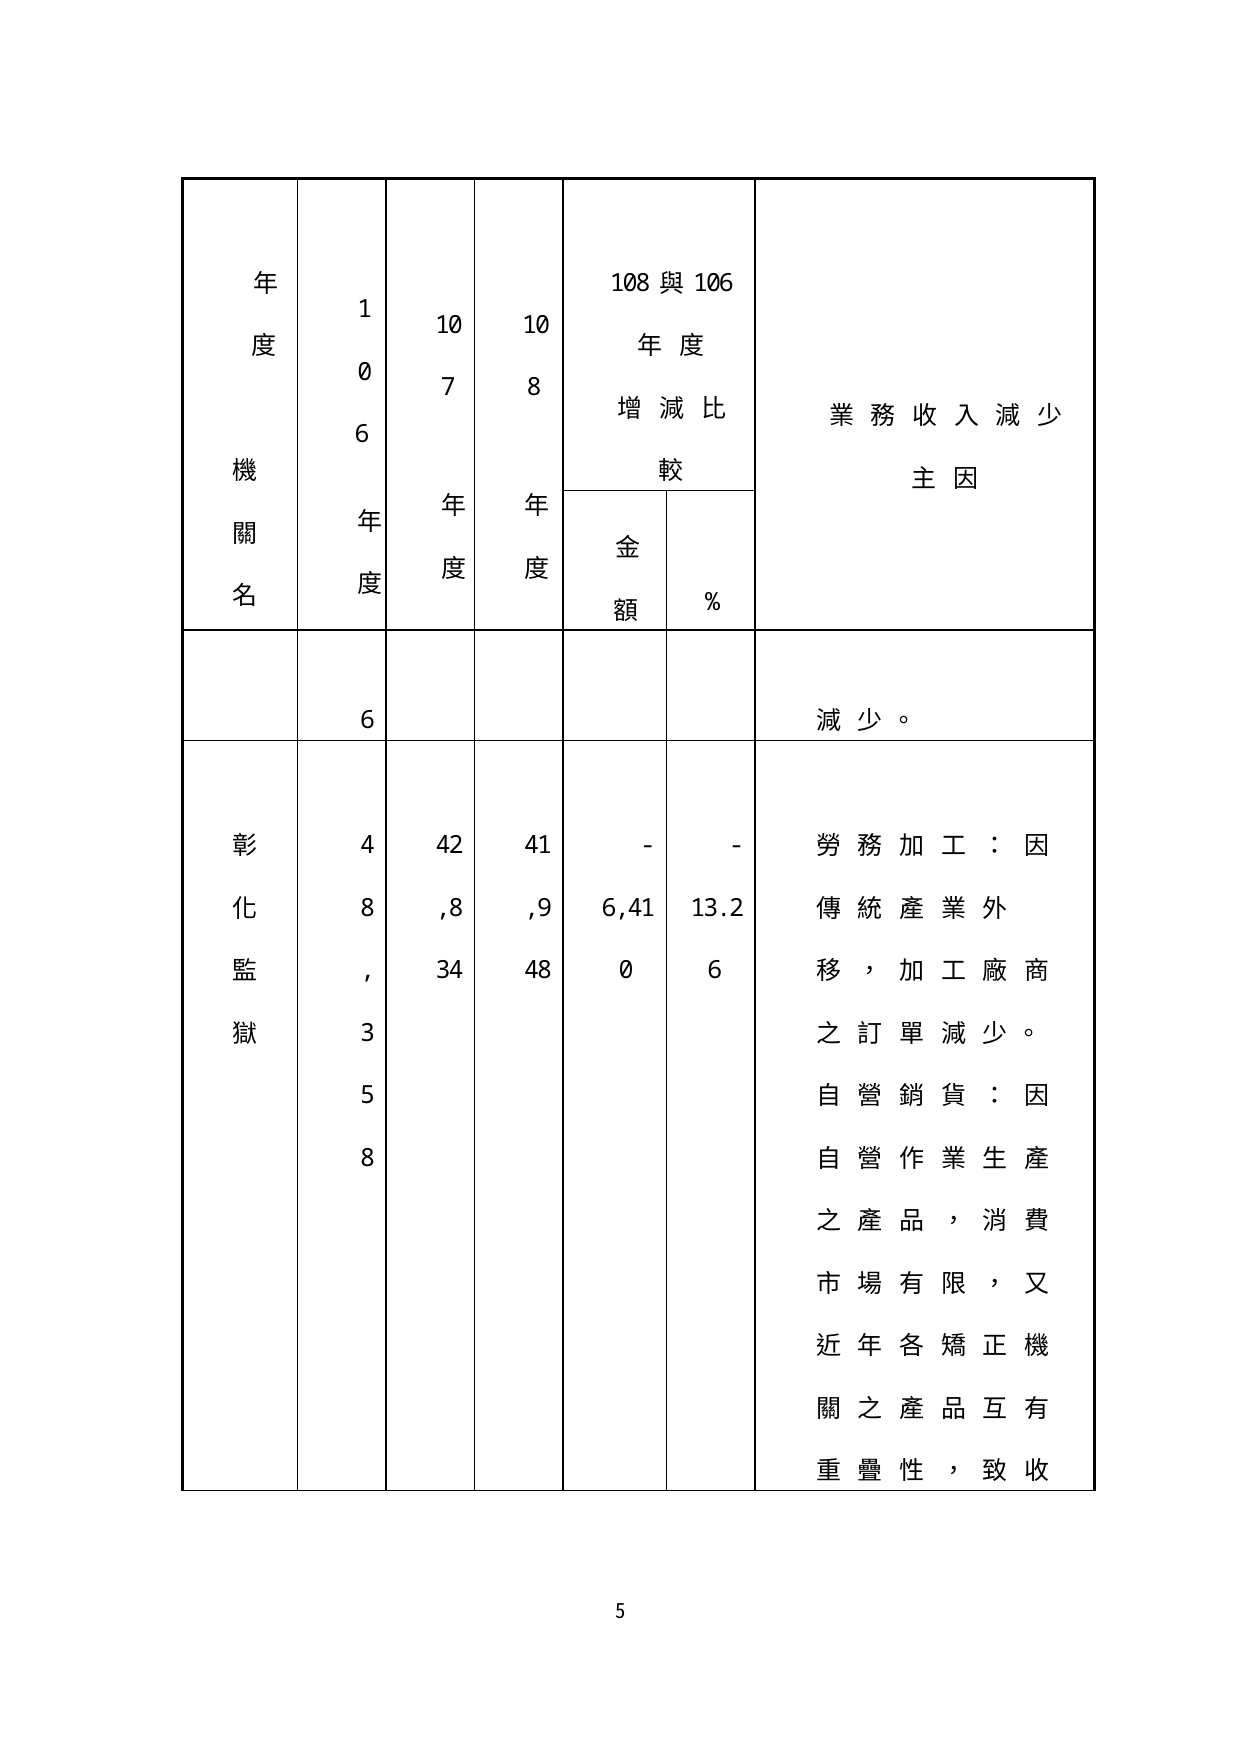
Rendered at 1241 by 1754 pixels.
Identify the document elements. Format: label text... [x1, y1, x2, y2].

table_header 106 年度 [298, 180, 385, 629]
table_header 107 年度 [387, 180, 474, 629]
table_cell [667, 631, 754, 740]
table_header 108與106年度 增減比較 [564, 180, 754, 490]
table_cell -13.26 [667, 741, 754, 1490]
table_cell [475, 631, 562, 740]
table_cell 彰化監獄 [184, 741, 297, 1490]
table_cell 減少。 [756, 631, 1093, 740]
table_header 108 年度 [475, 180, 562, 629]
table_cell 48,358 [298, 741, 385, 1490]
table_cell 新竹監獄 [184, 631, 297, 740]
table_header 業務收入減少主因 [756, 180, 1093, 629]
table_cell 41,948 [475, 741, 562, 1490]
table_cell % [667, 491, 754, 629]
table_cell [387, 631, 474, 740]
table_cell 勞務加工：因傳統產業外移，加工廠商之訂單減少。 自營銷貨：因自營作業生產之產品，消費市場有限，又近年各矯正機關之產品互有重疊性，致收 [756, 741, 1093, 1490]
table_cell 6 [298, 631, 385, 740]
table_cell 42,834 [387, 741, 474, 1490]
table_cell -6,410 [564, 741, 666, 1490]
table_cell 金額 [564, 491, 666, 629]
table_header 年度 機關名稱 [184, 180, 297, 629]
table_cell [564, 631, 666, 740]
